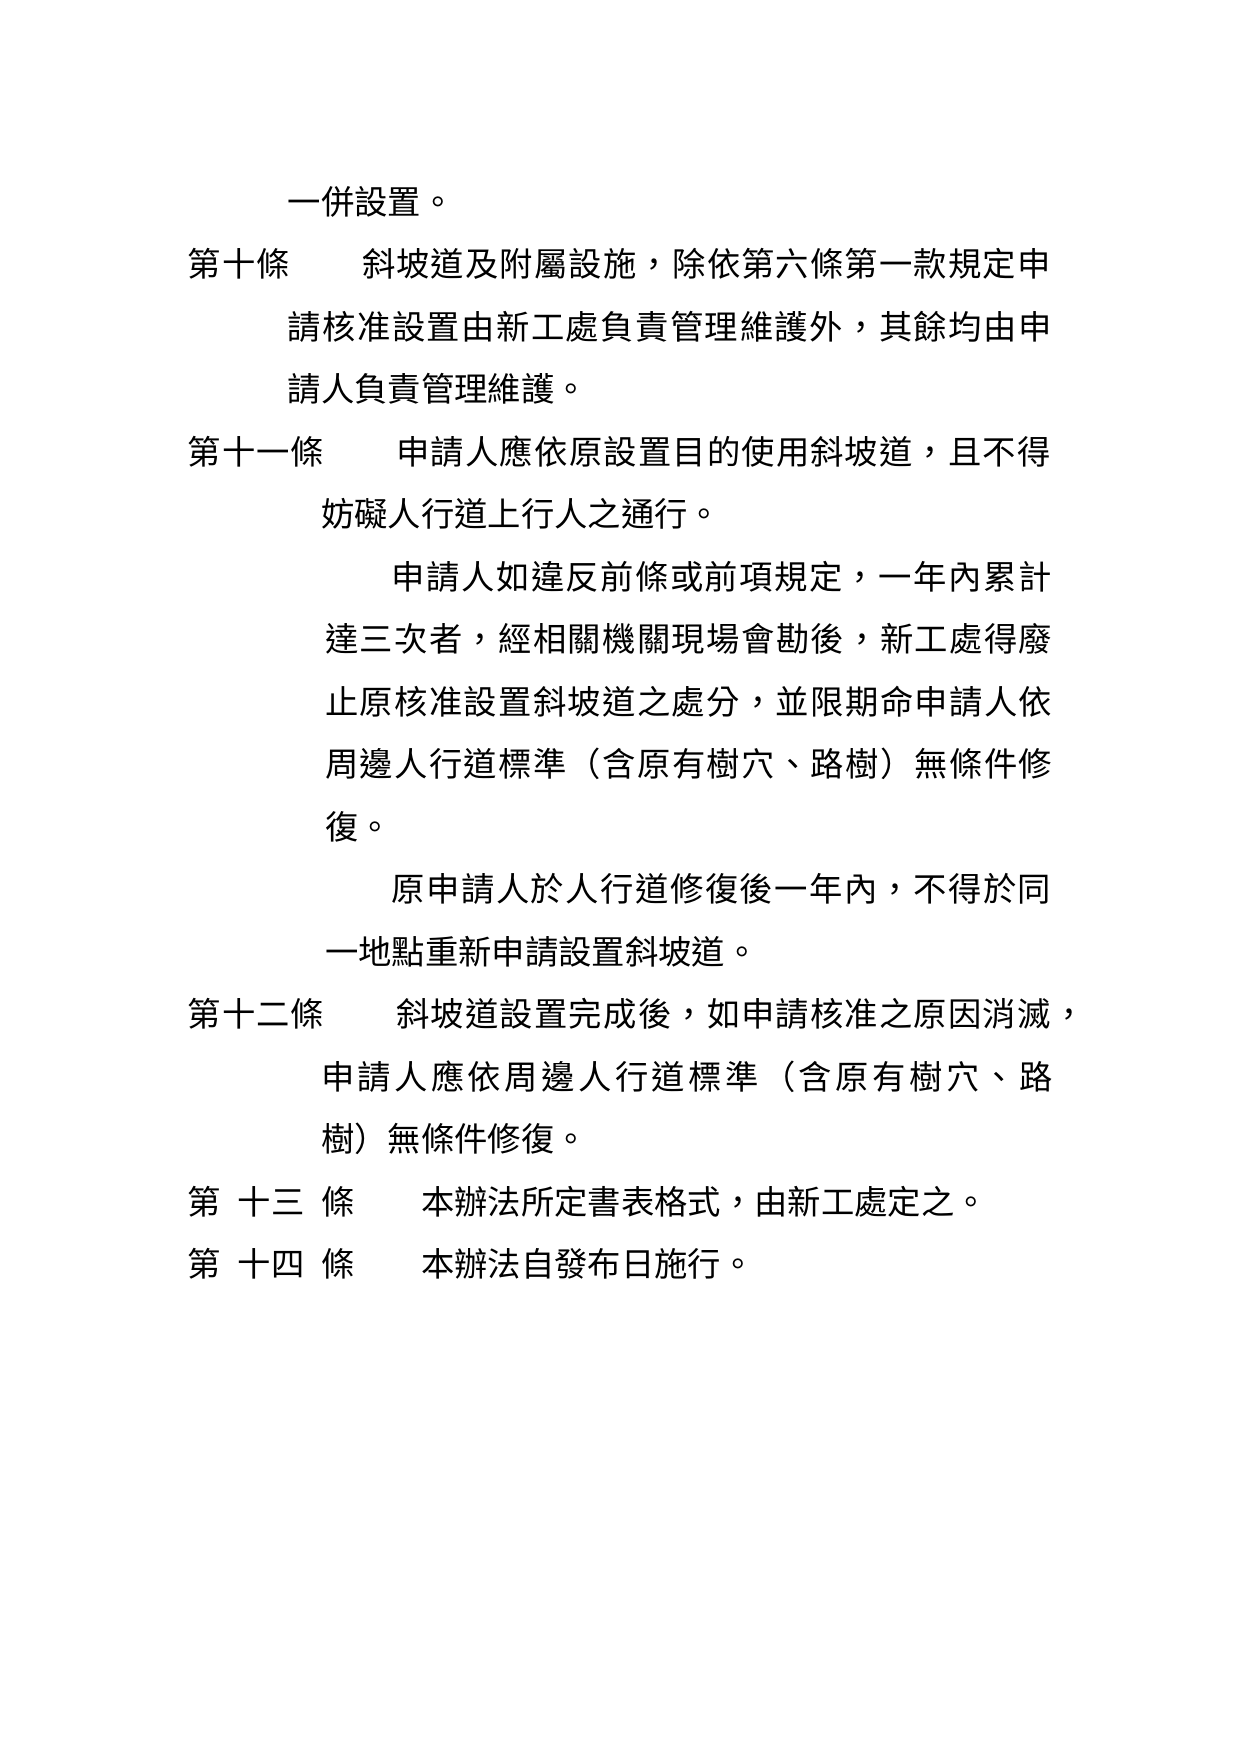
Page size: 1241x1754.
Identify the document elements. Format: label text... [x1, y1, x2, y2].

text 第 十三 條 本辦法所定書表格式，由新工處定之。 [187, 1158, 1053, 1221]
text 第 十四 條 本辦法自發布日施行。 [187, 1221, 1053, 1283]
text 一併設置。 [287, 158, 1053, 221]
text 第十二條 斜坡道設置完成後，如申請核准之原因消滅，申請人應依周邊人行道標準（含原有樹穴、路樹）無條件修復。 [187, 971, 1053, 1158]
text 第十一條 申請人應依原設置目的使用斜坡道，且不得妨礙人行道上行人之通行。 [187, 408, 1053, 533]
text 原申請人於人行道修復後一年內，不得於同一地點重新申請設置斜坡道。 [325, 846, 1053, 971]
text 申請人如違反前條或前項規定，一年內累計達三次者，經相關機關現場會勘後，新工處得廢止原核准設置斜坡道之處分，並限期命申請人依周邊人行道標準（含原有樹穴、路樹）無條件修復。 [325, 533, 1053, 846]
text 第十條 斜坡道及附屬設施，除依第六條第一款規定申請核准設置由新工處負責管理維護外，其餘均由申請人負責管理維護。 [187, 221, 1053, 408]
